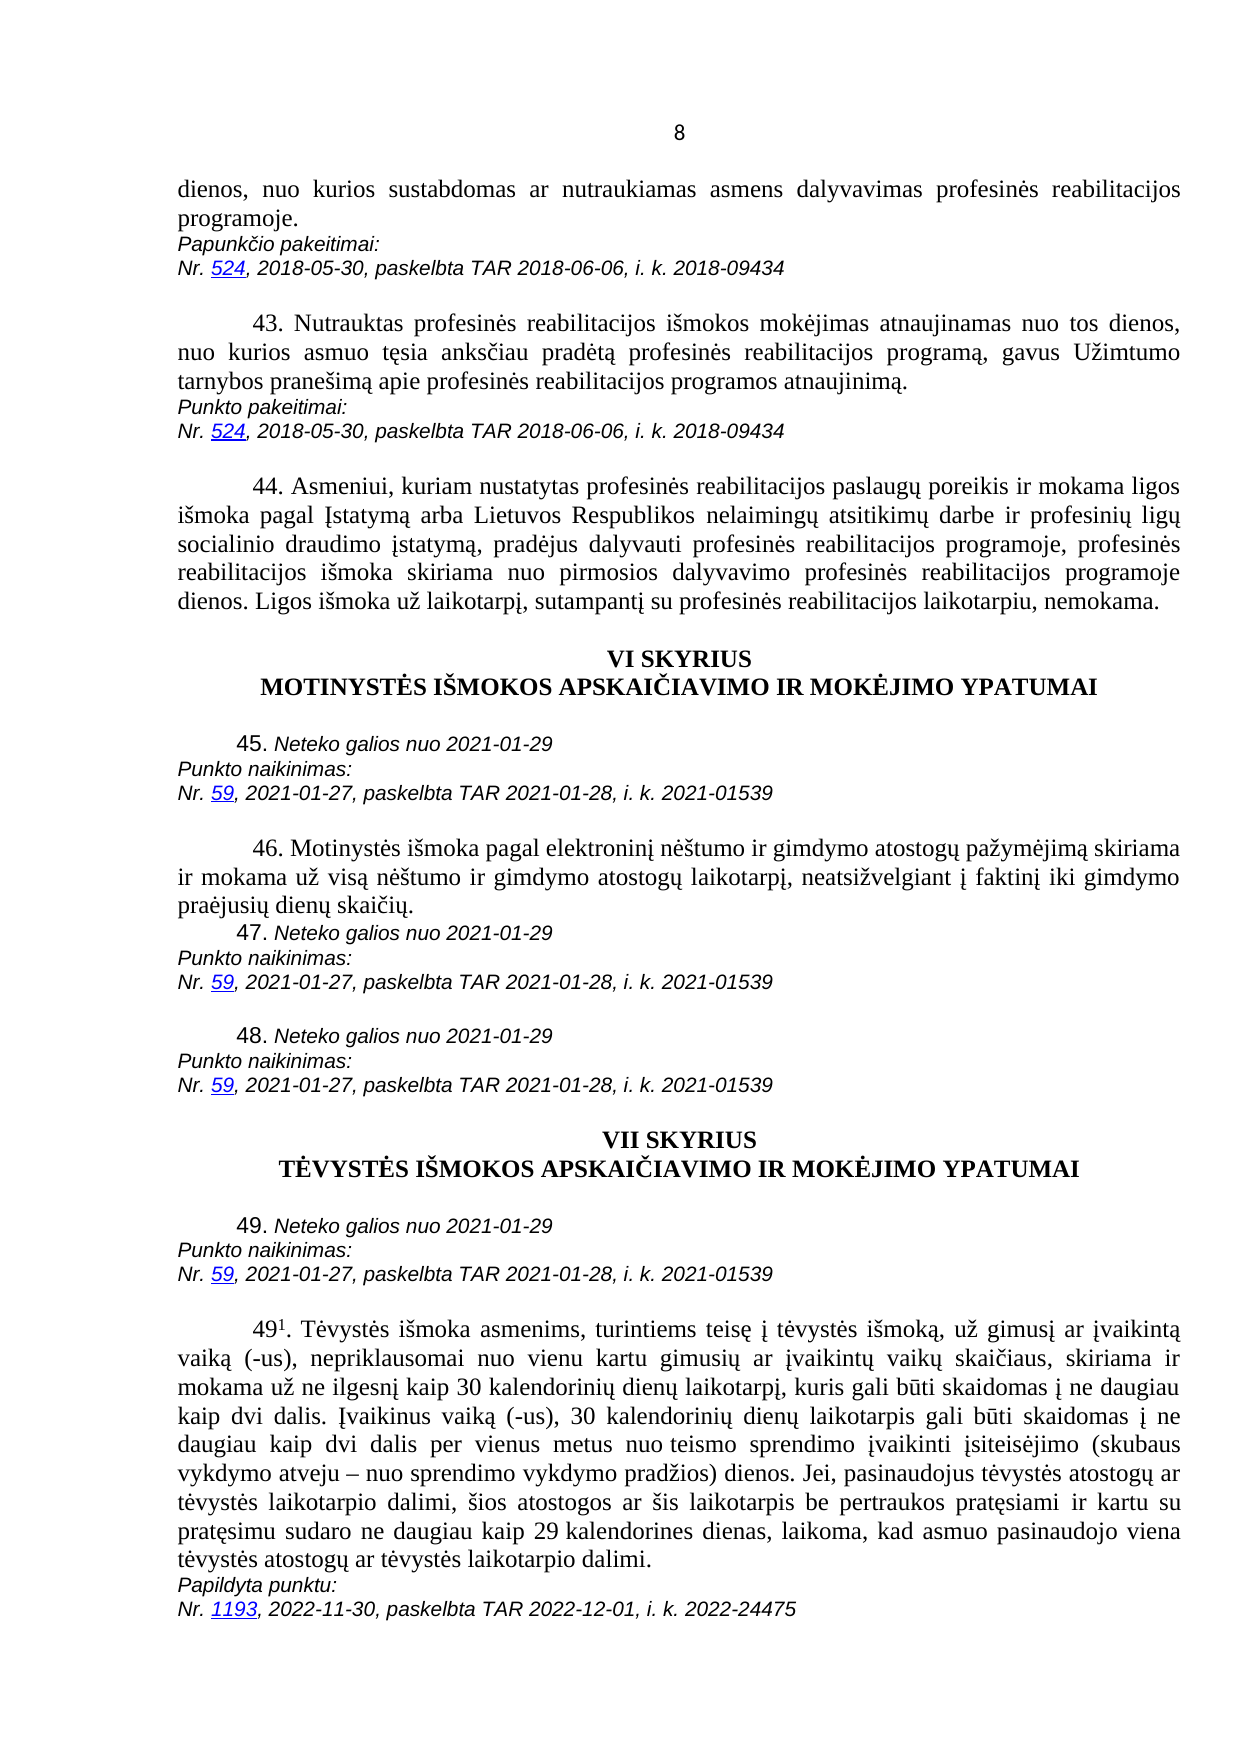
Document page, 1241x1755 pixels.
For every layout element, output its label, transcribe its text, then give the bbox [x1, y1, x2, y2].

text 491. Tėvystės išmoka asmenims, turintiems teisę į tėvystės išmoką, už gimusį ar įvaikintą vaiką (-us), nepriklausomai nuo vienu kartu gimusių ar įvaikintų vaikų skaičiaus, skiriama ir mokama už ne ilgesnį kaip 30 kalendorinių dienų laikotarpį, kuris gali būti skaidomas į ne daugiau kaip dvi dalis. Įvaikinus vaiką (-us), 30 kalendorinių dienų laikotarpis gali būti skaidomas į ne daugiau kaip dvi dalis per vienus metus nuo teismo sprendimo įvaikinti įsiteisėjimo (skubaus vykdymo atveju – nuo sprendimo vykdymo pradžios) dienos. Jei, pasinaudojus tėvystės atostogų ar tėvystės laikotarpio dalimi, šios atostogos ar šis laikotarpis be pertraukos pratęsiami ir kartu su pratęsimu sudaro ne daugiau kaip 29 kalendorines dienas, laikoma, kad asmuo pasinaudojo viena tėvystės atostogų ar tėvystės laikotarpio dalimi. [177, 1314, 1181, 1573]
text dienos, nuo kurios sustabdomas ar nutraukiamas asmens dalyvavimas profesinės reabilitacijos programoje. [177, 174, 1181, 232]
text Nr. 59, 2021-01-27, paskelbta TAR 2021-01-28, i. k. 2021-01539 [177, 1262, 1181, 1286]
text 44. Asmeniui, kuriam nustatytas profesinės reabilitacijos paslaugų poreikis ir mokama ligos išmoka pagal Įstatymą arba Lietuvos Respublikos nelaimingų atsitikimų darbe ir profesinių ligų socialinio draudimo įstatymą, pradėjus dalyvauti profesinės reabilitacijos programoje, profesinės reabilitacijos išmoka skiriama nuo pirmosios dalyvavimo profesinės reabilitacijos programoje dienos. Ligos išmoka už laikotarpį, sutampantį su profesinės reabilitacijos laikotarpiu, nemokama. [177, 471, 1181, 615]
text Nr. 59, 2021-01-27, paskelbta TAR 2021-01-28, i. k. 2021-01539 [177, 1073, 1181, 1097]
text MOTINYSTĖS IŠMOKOS APSKAIČIAVIMO IR MOKĖJIMO YPATUMAI [177, 672, 1181, 701]
text TĖVYSTĖS IŠMOKOS APSKAIČIAVIMO IR MOKĖJIMO YPATUMAI [177, 1154, 1181, 1183]
text Nr. 524, 2018-05-30, paskelbta TAR 2018-06-06, i. k. 2018-09434 [177, 418, 1181, 442]
text 48. Neteko galios nuo 2021-01-29 [177, 1022, 1181, 1049]
text Punkto naikinimas: [177, 756, 1181, 780]
text 47. Neteko galios nuo 2021-01-29 [177, 919, 1181, 946]
text Nr. 1193, 2022-11-30, paskelbta TAR 2022-12-01, i. k. 2022-24475 [177, 1597, 1181, 1621]
text Punkto naikinimas: [177, 946, 1181, 969]
text Punkto naikinimas: [177, 1238, 1181, 1262]
text 43. Nutrauktas profesinės reabilitacijos išmokos mokėjimas atnaujinamas nuo tos dienos, nuo kurios asmuo tęsia anksčiau pradėtą profesinės reabilitacijos programą, gavus Užimtumo tarnybos pranešimą apie profesinės reabilitacijos programos atnaujinimą. [177, 308, 1181, 394]
text 45. Neteko galios nuo 2021-01-29 [177, 730, 1181, 756]
text Punkto naikinimas: [177, 1049, 1181, 1073]
text Nr. 524, 2018-05-30, paskelbta TAR 2018-06-06, i. k. 2018-09434 [177, 256, 1181, 279]
text Papildyta punktu: [177, 1573, 1181, 1597]
text 49. Neteko galios nuo 2021-01-29 [177, 1212, 1181, 1238]
text 46. Motinystės išmoka pagal elektroninį nėštumo ir gimdymo atostogų pažymėjimą skiriama ir mokama už visą nėštumo ir gimdymo atostogų laikotarpį, neatsižvelgiant į faktinį iki gimdymo praėjusių dienų skaičių. [177, 833, 1181, 919]
text Papunkčio pakeitimai: [177, 232, 1181, 256]
text Punkto pakeitimai: [177, 394, 1181, 418]
text VI SKYRIUS [177, 644, 1181, 672]
text Nr. 59, 2021-01-27, paskelbta TAR 2021-01-28, i. k. 2021-01539 [177, 969, 1181, 993]
text Nr. 59, 2021-01-27, paskelbta TAR 2021-01-28, i. k. 2021-01539 [177, 780, 1181, 804]
text VII SKYRIUS [177, 1125, 1181, 1154]
